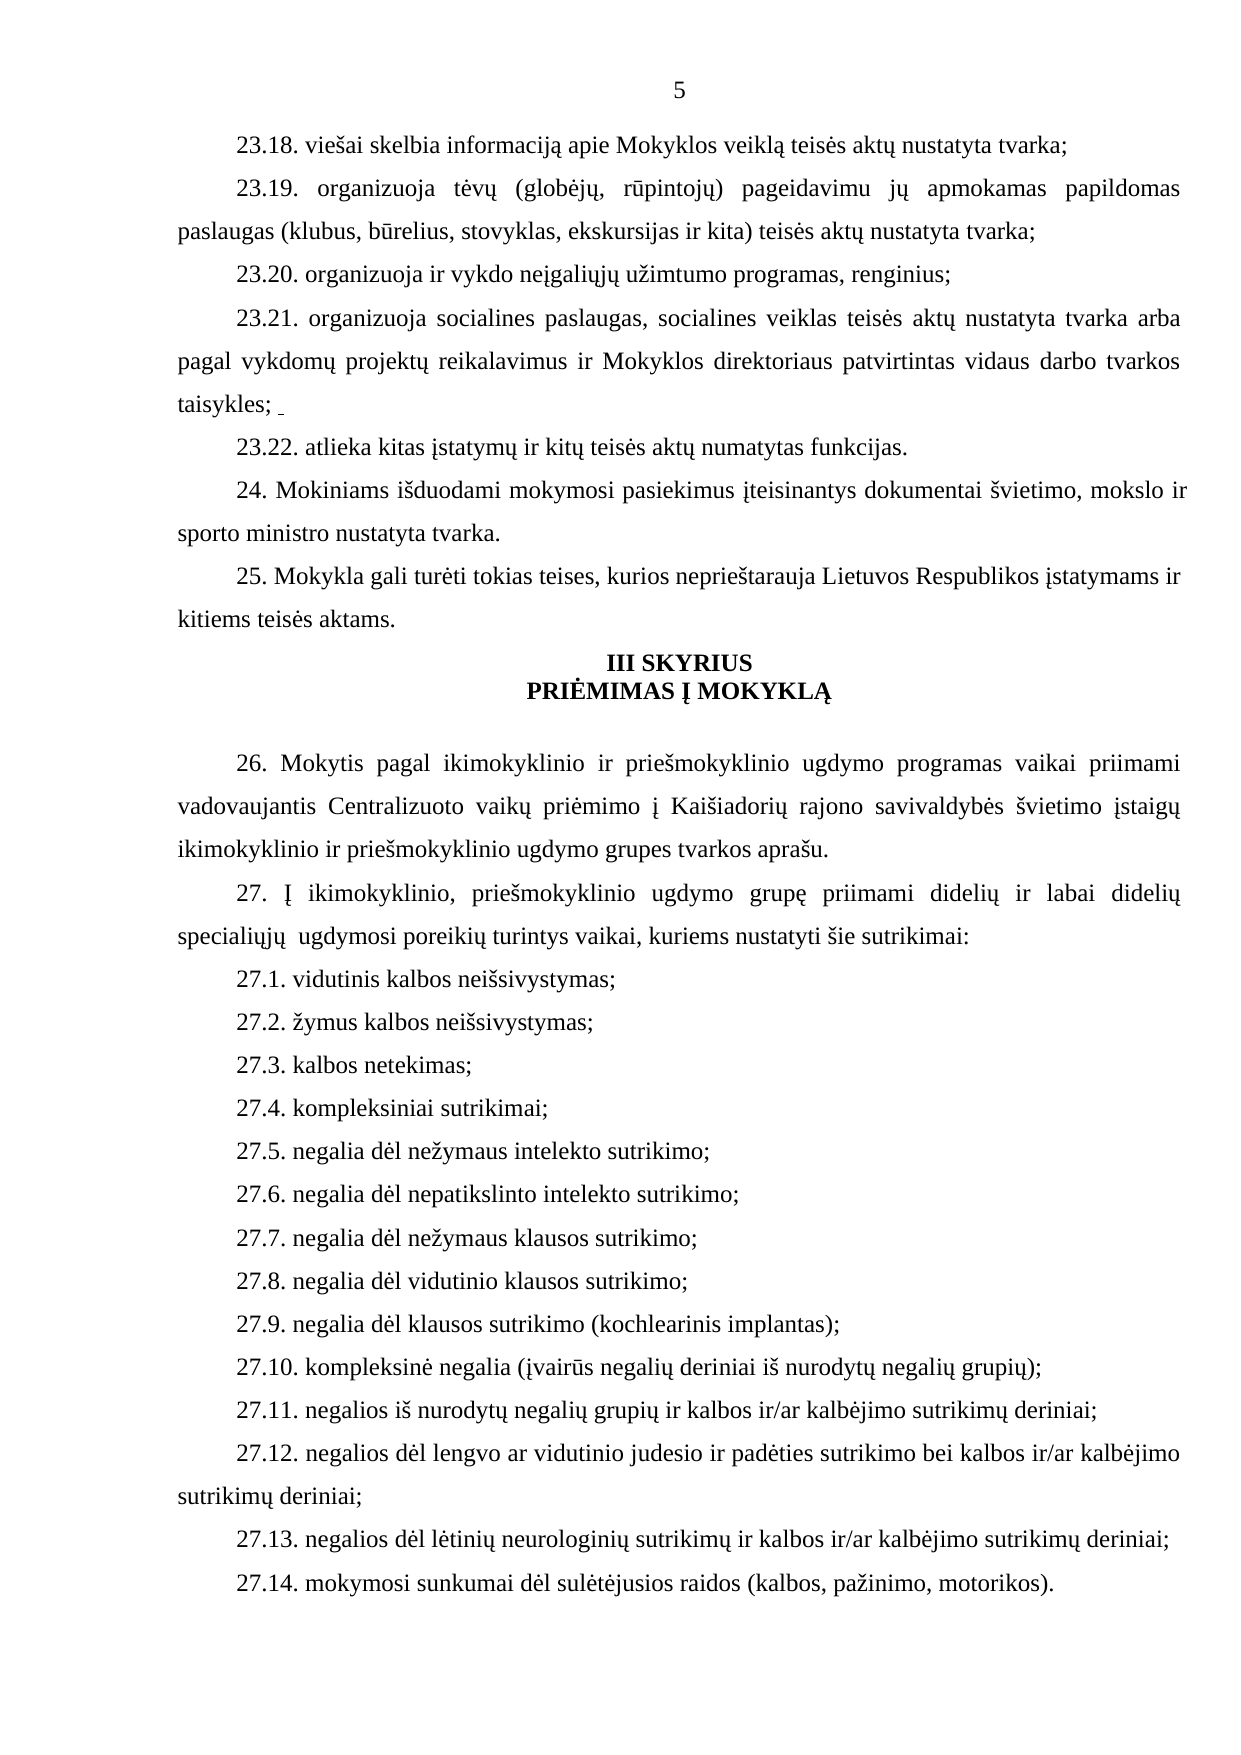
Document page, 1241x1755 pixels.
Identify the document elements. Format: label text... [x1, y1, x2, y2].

text PRIĖMIMAS Į MOKYKLĄ [177, 676, 1181, 705]
text 23.19. organizuoja tėvų (globėjų, rūpintojų) pageidavimu jų apmokamas papildomas paslaugas (klubus, būrelius, stovyklas, ekskursijas ir kita) teisės aktų nustatyta tvarka; [177, 173, 1181, 245]
text 26. Mokytis pagal ikimokyklinio ir priešmokyklinio ugdymo programas vaikai priimami vadovaujantis Centralizuoto vaikų priėmimo į Kaišiadorių rajono savivaldybės švietimo įstaigų ikimokyklinio ir priešmokyklinio ugdymo grupes tvarkos aprašu. [177, 748, 1181, 863]
text 25. Mokykla gali turėti tokias teises, kurios neprieštarauja Lietuvos Respublikos įstatymams ir kitiems teisės aktams. [177, 561, 1181, 633]
text 23.22. atlieka kitas įstatymų ir kitų teisės aktų numatytas funkcijas. [177, 432, 1181, 461]
text 27.9. negalia dėl klausos sutrikimo (kochlearinis implantas); [177, 1309, 1181, 1338]
text 23.18. viešai skelbia informaciją apie Mokyklos veiklą teisės aktų nustatyta tvarka; [177, 130, 1181, 159]
text 27.3. kalbos netekimas; [177, 1050, 1181, 1079]
text 27.5. negalia dėl nežymaus intelekto sutrikimo; [177, 1136, 1181, 1165]
text 23.21. organizuoja socialines paslaugas, socialines veiklas teisės aktų nustatyta tvarka arba pagal vykdomų projektų reikalavimus ir Mokyklos direktoriaus patvirtintas vidaus darbo tvarkos taisykles; [177, 303, 1181, 418]
text 27.11. negalios iš nurodytų negalių grupių ir kalbos ir/ar kalbėjimo sutrikimų deriniai; [177, 1395, 1181, 1424]
text 27. Į ikimokyklinio, priešmokyklinio ugdymo grupę priimami didelių ir labai didelių specialiųjų ugdymosi poreikių turintys vaikai, kuriems nustatyti šie sutrikimai: [177, 878, 1181, 949]
text 27.1. vidutinis kalbos neišsivystymas; [177, 964, 1181, 993]
text 27.10. kompleksinė negalia (įvairūs negalių deriniai iš nurodytų negalių grupių); [177, 1352, 1181, 1381]
text 27.6. negalia dėl nepatikslinto intelekto sutrikimo; [177, 1179, 1181, 1208]
text 27.12. negalios dėl lengvo ar vidutinio judesio ir padėties sutrikimo bei kalbos ir/ar kalbėjimo sutrikimų deriniai; [177, 1438, 1181, 1510]
text 27.13. negalios dėl lėtinių neurologinių sutrikimų ir kalbos ir/ar kalbėjimo sutrikimų deriniai; [177, 1524, 1181, 1553]
text 27.2. žymus kalbos neišsivystymas; [177, 1007, 1181, 1036]
text 24. Mokiniams išduodami mokymosi pasiekimus įteisinantys dokumentai švietimo, mokslo ir sporto ministro nustatyta tvarka. [177, 475, 1188, 547]
text 27.8. negalia dėl vidutinio klausos sutrikimo; [177, 1266, 1181, 1294]
text 27.14. mokymosi sunkumai dėl sulėtėjusios raidos (kalbos, pažinimo, motorikos). [177, 1568, 1181, 1596]
text 23.20. organizuoja ir vykdo neįgaliųjų užimtumo programas, renginius; [177, 259, 1181, 288]
text III SKYRIUS [177, 648, 1181, 676]
text 27.4. kompleksiniai sutrikimai; [177, 1093, 1181, 1122]
text 27.7. negalia dėl nežymaus klausos sutrikimo; [177, 1223, 1181, 1251]
